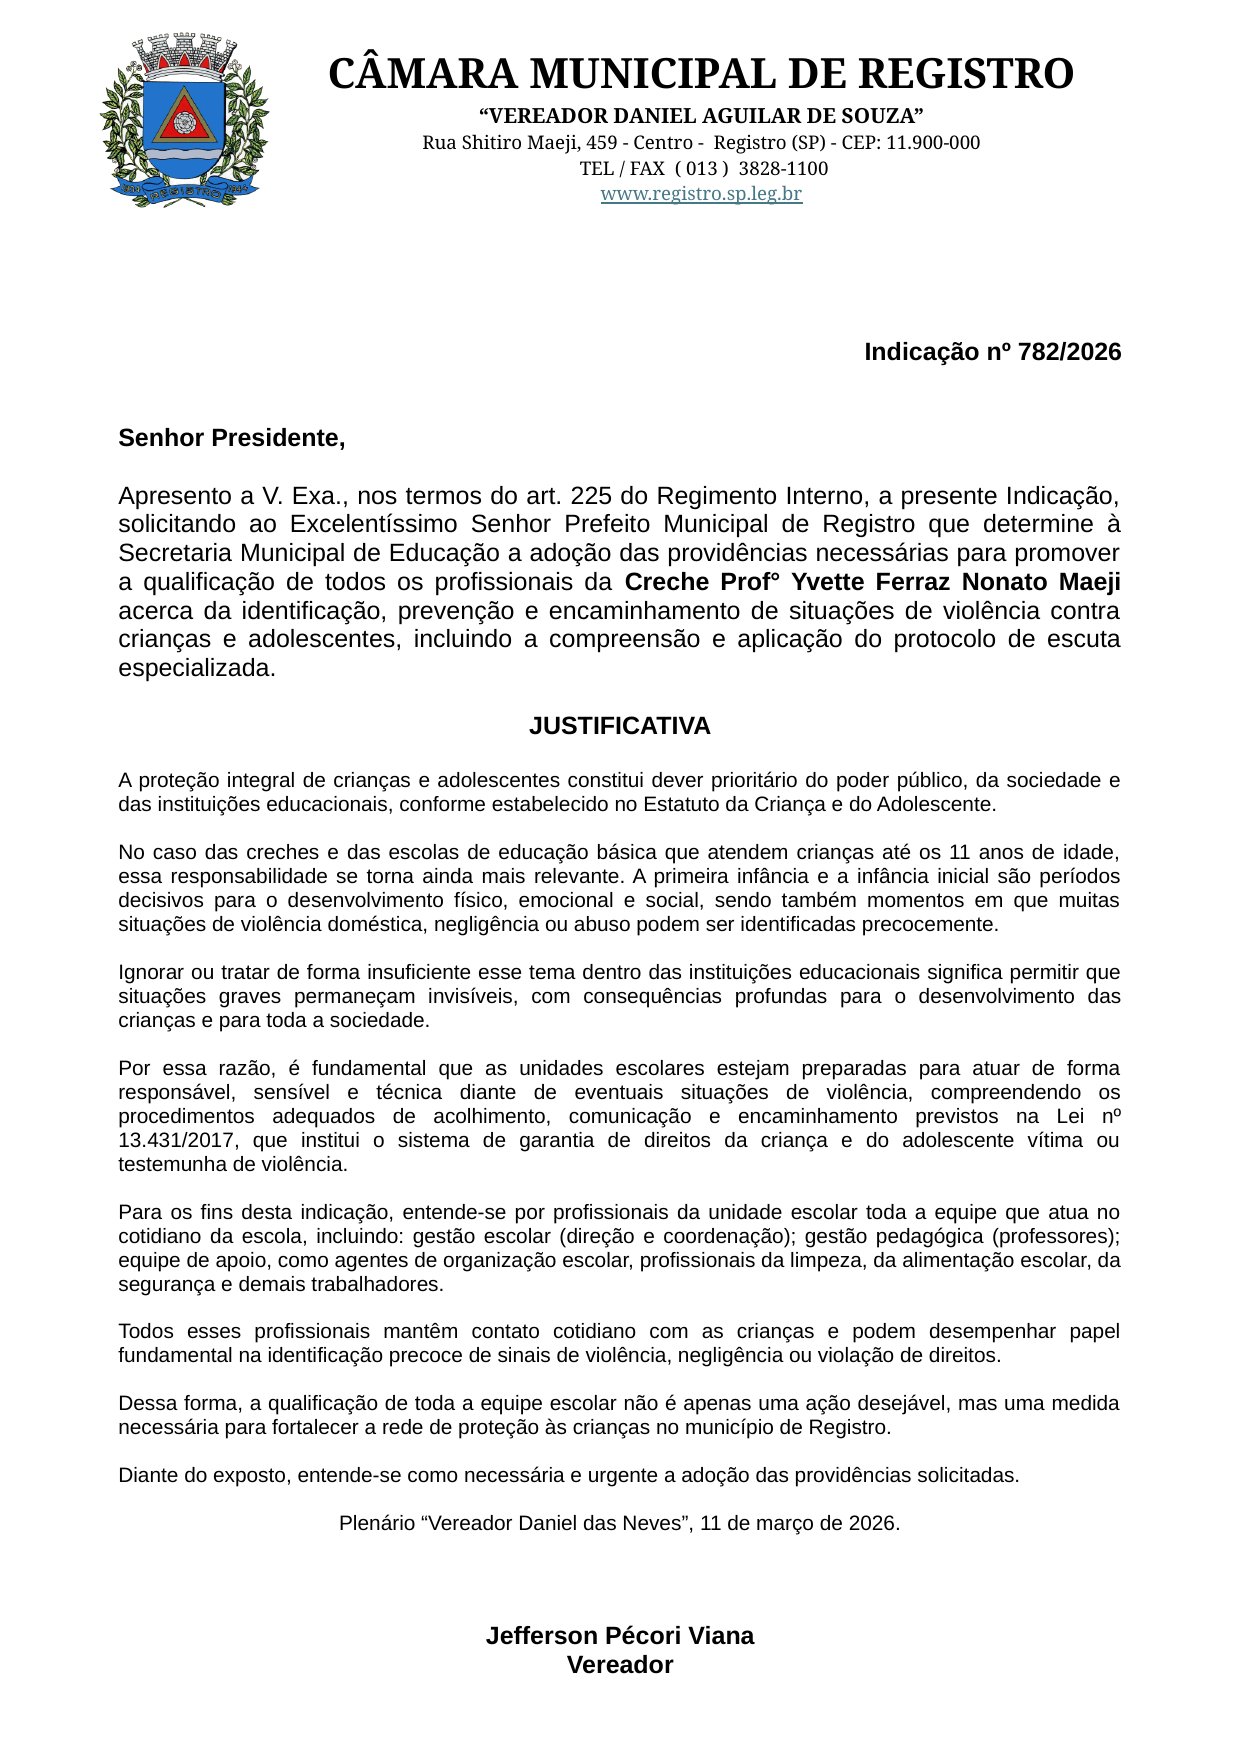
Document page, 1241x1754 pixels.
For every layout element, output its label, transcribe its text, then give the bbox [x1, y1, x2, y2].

text Diante do exposto, entende-se como necessária e urgente a adoção das providências solicitadas. [118, 1463, 1122, 1487]
picture [95, 26, 274, 213]
text Ignorar ou tratar de forma insuficiente esse tema dentro das instituições educacionais significa permitir que situações graves permaneçam invisíveis, com consequências profundas para o desenvolvimento das crianças e para toda a sociedade. [118, 960, 1122, 1032]
text Todos esses profissionais mantêm contato cotidiano com as crianças e podem desempenhar papel fundamental na identificação precoce de sinais de violência, negligência ou violação de direitos. [118, 1319, 1122, 1367]
text Para os fins desta indicação, entende-se por profissionais da unidade escolar toda a equipe que atua no cotidiano da escola, incluindo: gestão escolar (direção e coordenação); gestão pedagógica (professores); equipe de apoio, como agentes de organização escolar, profissionais da limpeza, da alimentação escolar, da segurança e demais trabalhadores. [118, 1199, 1122, 1295]
text No caso das creches e das escolas de educação básica que atendem crianças até os 11 anos de idade, essa responsabilidade se torna ainda mais relevante. A primeira infância e a infância inicial são períodos decisivos para o desenvolvimento físico, emocional e social, sendo também momentos em que muitas situações de violência doméstica, negligência ou abuso podem ser identificadas precocemente. [118, 840, 1122, 936]
text Apresento a V. Exa., nos termos do art. 225 do Regimento Interno, a presente Indicação, solicitando ao Excelentíssimo Senhor Prefeito Municipal de Registro que determine à Secretaria Municipal de Educação a adoção das providências necessárias para promover a qualificação de todos os profissionais da Creche Prof° Yvette Ferraz Nonato Maeji acerca da identificação, prevenção e encaminhamento de situações de violência contra crianças e adolescentes, incluindo a compreensão e aplicação do protocolo de escuta especializada. [118, 481, 1122, 682]
text Dessa forma, a qualificação de toda a equipe escolar não é apenas uma ação desejável, mas uma medida necessária para fortalecer a rede de proteção às crianças no município de Registro. [118, 1391, 1122, 1439]
text Por essa razão, é fundamental que as unidades escolares estejam preparadas para atuar de forma responsável, sensível e técnica diante de eventuais situações de violência, compreendendo os procedimentos adequados de acolhimento, comunicação e encaminhamento previstos na Lei nº 13.431/2017, que institui o sistema de garantia de direitos da criança e do adolescente vítima ou testemunha de violência. [118, 1056, 1122, 1176]
text Jefferson Pécori Viana [118, 1621, 1122, 1650]
text Vereador [118, 1650, 1122, 1679]
text A proteção integral de crianças e adolescentes constitui dever prioritário do poder público, da sociedade e das instituições educacionais, conforme estabelecido no Estatuto da Criança e do Adolescente. [118, 768, 1122, 816]
text JUSTIFICATIVA [118, 711, 1122, 739]
text Senhor Presidente, [118, 423, 1122, 452]
text Plenário “Vereador Daniel das Neves”, 11 de março de 2026. [118, 1511, 1122, 1535]
text Indicação nº 782/2026 [118, 337, 1122, 366]
